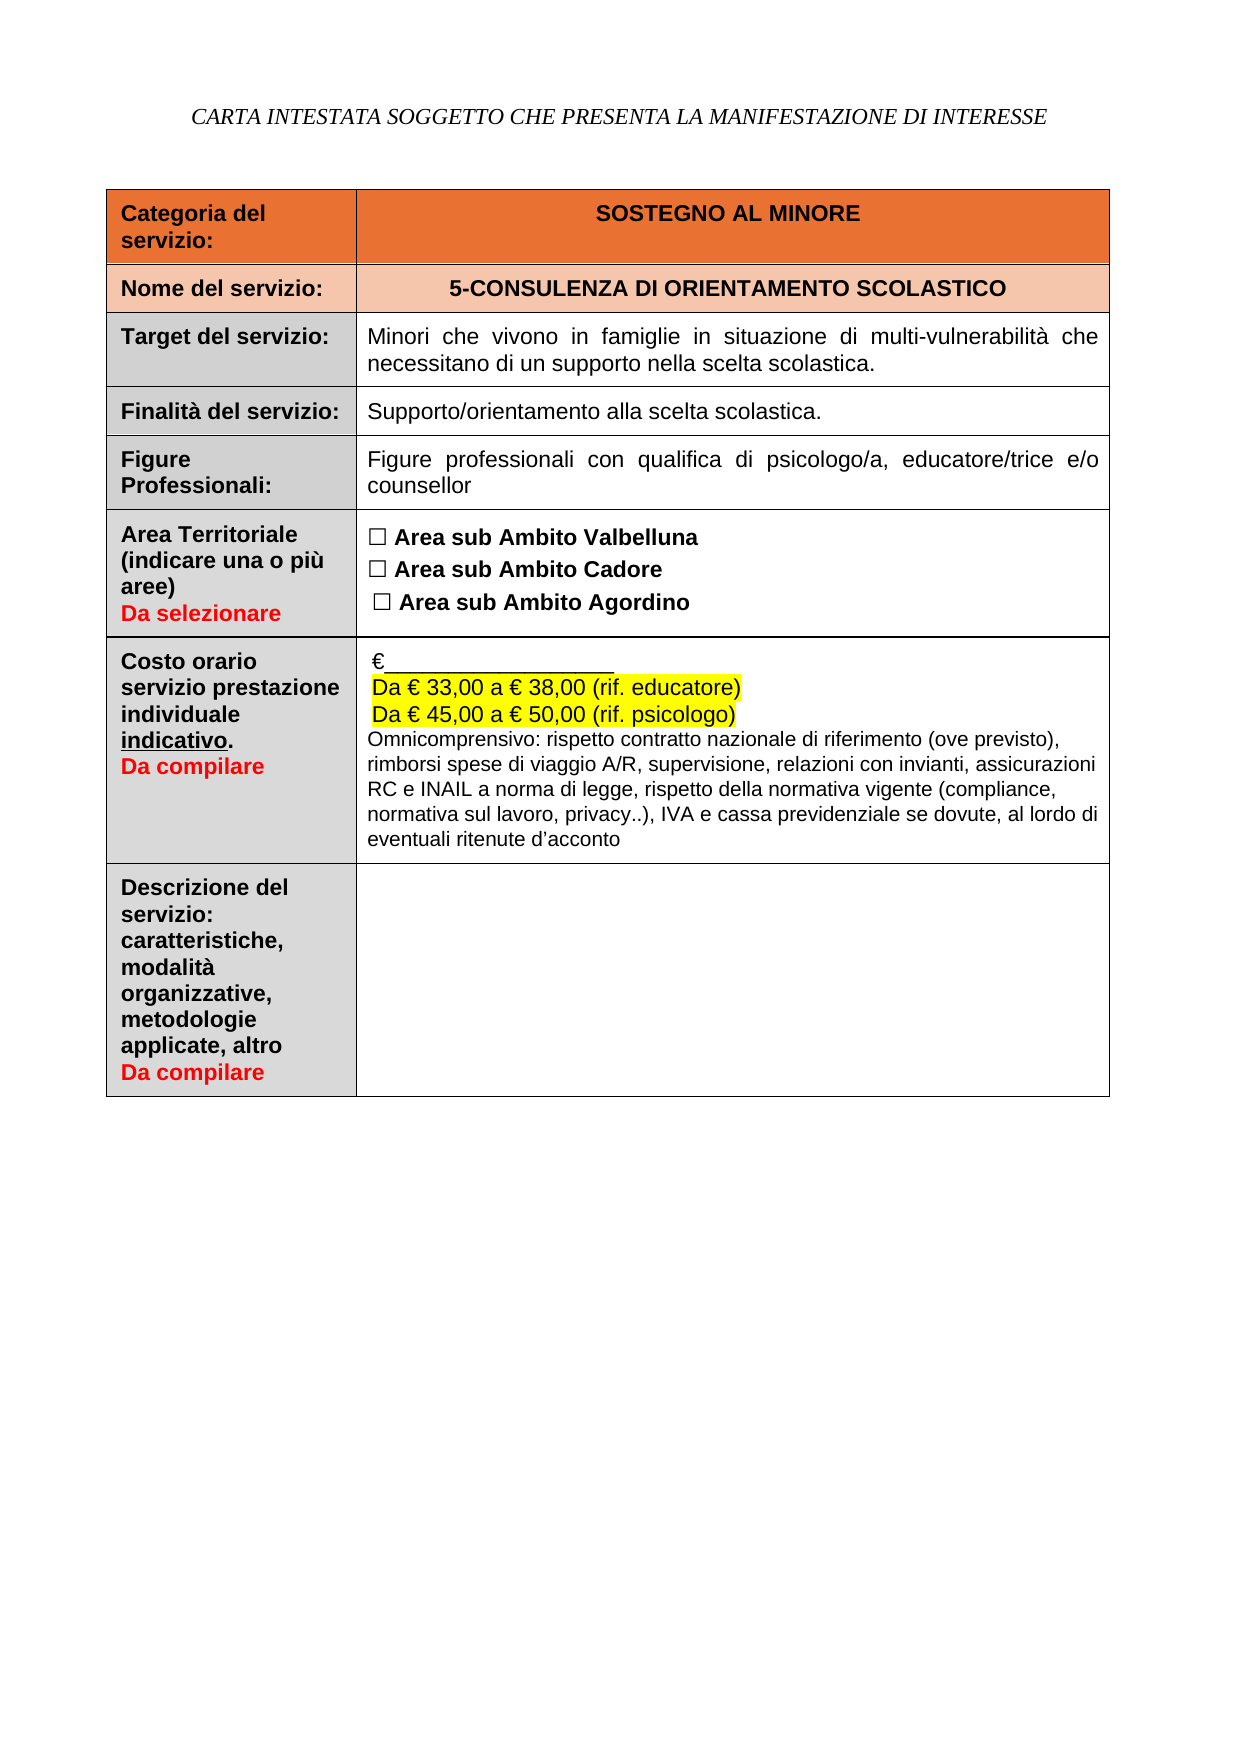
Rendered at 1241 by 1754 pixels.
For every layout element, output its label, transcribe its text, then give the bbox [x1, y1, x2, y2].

table_cell Costo orario servizio prestazione individuale indicativo. Da compilare [107, 638, 356, 863]
table_cell Nome del servizio: [107, 265, 356, 312]
table_header SOSTEGNO AL MINORE [357, 190, 1109, 263]
table_cell Area Territoriale (indicare una o più aree) Da selezionare [107, 510, 356, 636]
table_cell Figure Professionali: [107, 436, 356, 509]
table_cell [357, 864, 1109, 1096]
table_cell 5-CONSULENZA DI ORIENTAMENTO SCOLASTICO [357, 265, 1109, 312]
table_cell Target del servizio: [107, 313, 356, 386]
table_cell Descrizione del servizio: caratteristiche, modalità organizzative, metodologie applicate, altro Da compilare [107, 864, 356, 1096]
table_cell Finalità del servizio: [107, 387, 356, 434]
table_cell Figure professionali con qualifica di psicologo/a, educatore/trice e/o counsellor [357, 436, 1109, 509]
table_cell ☐ Area sub Ambito Valbelluna ☐ Area sub Ambito Cadore ☐ Area sub Ambito Agordino [357, 510, 1109, 636]
table_cell €__________________ Da € 33,00 a € 38,00 (rif. educatore) Da € 45,00 a € 50,00 (rif. psicologo) Omnicomprensivo: rispetto contratto nazionale di riferimento (ove previsto), rimborsi spese di viaggio A/R, supervisione, relazioni con invianti, assicurazioni RC e INAIL a norma di legge, rispetto della normativa vigente (compliance, normativa sul lavoro, privacy..), IVA e cassa previdenziale se dovute, al lordo di eventuali ritenute d’acconto [357, 638, 1109, 863]
table_cell Supporto/orientamento alla scelta scolastica. [357, 387, 1109, 434]
table_cell Minori che vivono in famiglie in situazione di multi-vulnerabilità che necessitano di un supporto nella scelta scolastica. [357, 313, 1109, 386]
table_header Categoria del servizio: [107, 190, 356, 263]
